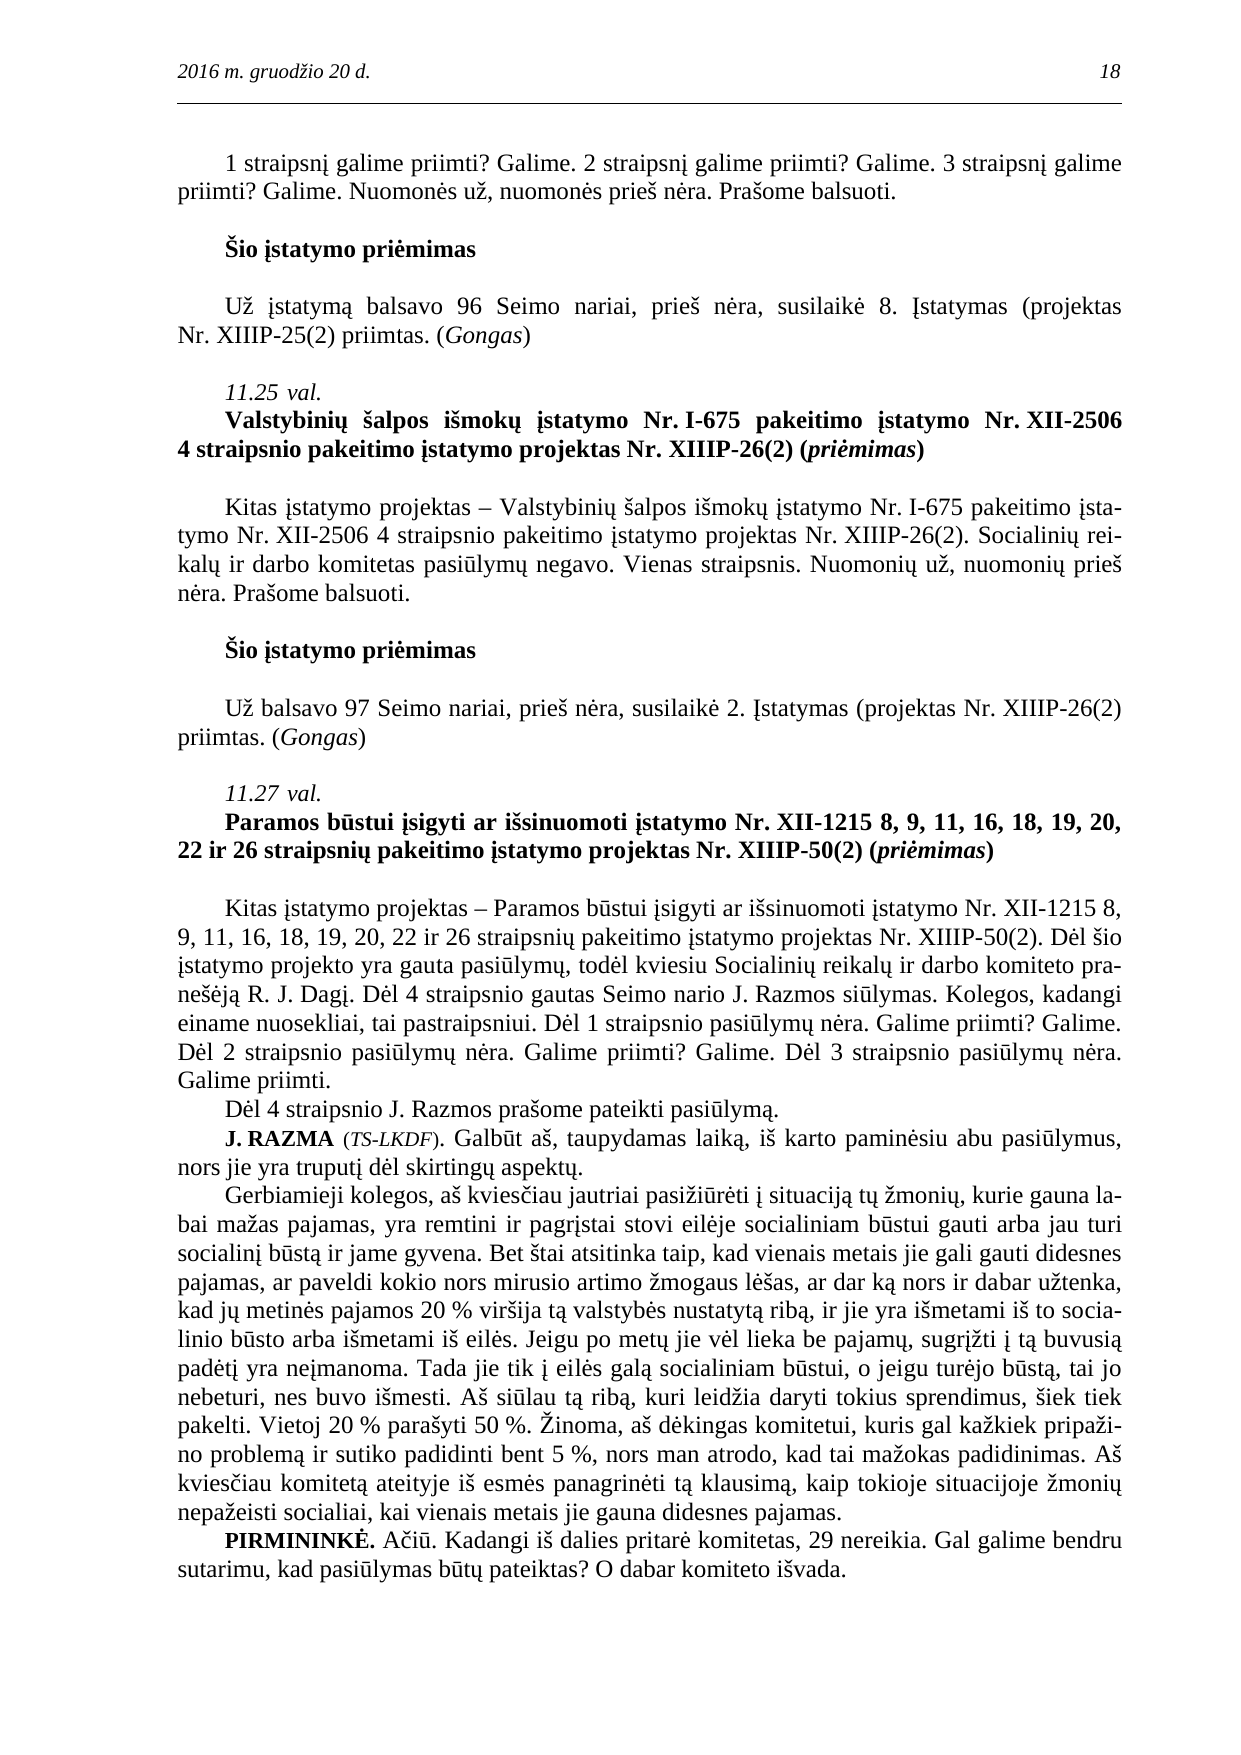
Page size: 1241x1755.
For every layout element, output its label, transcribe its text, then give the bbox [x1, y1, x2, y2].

text Šio įsta­ty­mo pri­ėmi­mas [177, 234, 1122, 263]
text Pa­ra­mos būs­tui įsi­gy­ti ar iš­si­nuo­mo­ti įsta­ty­mo Nr. XII-1215 8, 9, 11, 16, 18, 19, 20, 22 ir 26 straips­nių pa­kei­ti­mo įsta­ty­mo pro­jek­tas Nr. XIIIP-50(2) (pri­ėmi­mas) [177, 807, 1122, 864]
text 11.27 val. [224, 779, 1122, 807]
text Ki­tas įsta­ty­mo pro­jek­tas – Vals­ty­bi­nių šal­pos iš­mo­kų įsta­ty­mo Nr. I-675 pa­kei­ti­mo įsta­ty­mo Nr. XII-2506 4 straips­nio pa­kei­ti­mo įsta­ty­mo pro­jek­tas Nr. XIIIP-26(2). So­cia­li­nių rei­ka­lų ir dar­bo ko­mi­te­tas pa­siū­ly­mų ne­ga­vo. Vie­nas straips­nis. Nuo­mo­nių už, nuo­mo­nių prieš nė­ra. Pra­šo­me bal­suo­ti. [177, 492, 1122, 607]
text Už bal­sa­vo 97 Sei­mo na­riai, prieš nė­ra, su­si­lai­kė 2. Įsta­ty­mas (pro­jek­tas Nr. XIIIP-26(2) pri­im­tas. (Gon­gas) [177, 693, 1122, 750]
text Dėl 4 straips­nio J. Raz­mos pra­šo­me pa­teik­ti pa­siū­ly­mą. [177, 1094, 1122, 1123]
text J. RAZMA (TS-LKDF). Gal­būt aš, tau­py­da­mas lai­ką, iš kar­to pa­mi­nė­siu abu pa­siū­ly­mus, nors jie yra tru­pu­tį dėl skir­tin­gų as­pek­tų. [177, 1123, 1122, 1180]
text Ger­bia­mie­ji ko­le­gos, aš kvies­čiau jaut­riai pa­si­žiū­rė­ti į si­tu­a­ci­ją tų žmo­nių, ku­rie gau­na la­bai ma­žas pa­ja­mas, yra rem­ti­ni ir pa­grįs­tai sto­vi ei­lė­je so­cia­li­niam būs­tui gau­ti ar­ba jau tu­ri so­cia­li­nį būs­tą ir ja­me gy­ve­na. Bet štai at­si­tin­ka taip, kad vie­nais me­tais jie ga­li gau­ti di­des­nes pa­ja­mas, ar pa­vel­di ko­kio nors mi­ru­sio ar­ti­mo žmo­gaus lė­šas, ar dar ką nors ir da­bar už­ten­ka, kad jų me­ti­nės pa­ja­mos 20 % vir­ši­ja tą vals­ty­bės nu­sta­ty­tą ri­bą, ir jie yra iš­me­ta­mi iš to so­cia­li­nio būs­to ar­ba iš­me­ta­mi iš ei­lės. Jei­gu po me­tų jie vėl lie­ka be pa­ja­mų, su­grįž­ti į tą bu­vu­sią pa­dė­tį yra ne­įma­no­ma. Ta­da jie tik į ei­lės ga­lą so­cia­li­niam būs­tui, o jei­gu tu­rė­jo būs­tą, tai jo ne­be­tu­ri, nes bu­vo iš­mes­ti. Aš siū­lau tą ri­bą, ku­ri lei­džia da­ry­ti to­kius spren­di­mus, šiek tiek pa­kel­ti. Vie­toj 20 % pa­ra­šy­ti 50 %. Ži­no­ma, aš dė­kin­gas ko­mi­te­tui, ku­ris gal kaž­kiek pri­pa­ži­no pro­ble­mą ir su­ti­ko pa­di­din­ti bent 5 %, nors man at­ro­do, kad tai ma­žo­kas pa­di­di­ni­mas. Aš kvies­čiau ko­mi­te­tą at­ei­ty­je iš es­mės pa­nag­ri­nė­ti tą klau­si­mą, kaip to­kio­je si­tu­a­ci­jo­je žmo­nių ne­pa­žeis­ti so­cia­liai, kai vie­nais me­tais jie gau­na di­des­nes pa­ja­mas. [177, 1180, 1122, 1525]
text 1 straips­nį ga­li­me pri­im­ti? Ga­li­me. 2 straips­nį ga­li­me pri­im­ti? Ga­li­me. 3 straips­nį ga­li­me pri­im­ti? Ga­li­me. Nuo­mo­nės už, nuo­mo­nės prieš nė­ra. Pra­šo­me bal­suo­ti. [177, 148, 1122, 205]
text PIRMININKĖ. Ačiū. Ka­dan­gi iš da­lies pri­ta­rė ko­mi­te­tas, 29 ne­rei­kia. Gal ga­li­me ben­dru su­ta­ri­mu, kad pa­siū­ly­mas bū­tų pa­teik­tas? O da­bar ko­mi­te­to iš­va­da. [177, 1525, 1122, 1583]
text Vals­ty­bi­nių šal­pos iš­mo­kų įsta­ty­mo Nr. I-675 pa­kei­ti­mo įsta­ty­mo Nr. XII-2506 4 straips­nio pa­kei­ti­mo įsta­ty­mo pro­jek­tas Nr. XIIIP-26(2) (pri­ėmi­mas) [177, 405, 1122, 463]
text 11.25 val. [224, 378, 1122, 405]
text Ki­tas įsta­ty­mo pro­jek­tas – Pa­ra­mos būs­tui įsi­gy­ti ar iš­si­nuo­mo­ti įsta­ty­mo Nr. XII-1215 8, 9, 11, 16, 18, 19, 20, 22 ir 26 straips­nių pa­kei­ti­mo įsta­ty­mo pro­jek­tas Nr. XIIIP-50(2). Dėl šio įsta­ty­mo pro­jek­to yra gau­ta pa­siū­ly­mų, to­dėl kvie­siu So­cia­li­nių rei­ka­lų ir dar­bo ko­mi­te­to pra­ne­šė­ją R. J. Da­gį. Dėl 4 straips­nio gau­tas Sei­mo na­rio J. Raz­mos siū­ly­mas. Ko­le­gos, ka­dan­gi ei­na­me nuo­sek­liai, tai pa­straips­niui. Dėl 1 straips­nio pa­siū­ly­mų nė­ra. Ga­li­me pri­im­ti? Ga­li­me. Dėl 2 straips­nio pa­siū­ly­mų nė­ra. Ga­li­me pri­im­ti? Ga­li­me. Dėl 3 straips­nio pa­siū­ly­mų nė­ra. Ga­li­me pri­im­ti. [177, 893, 1122, 1094]
text Šio įsta­ty­mo pri­ėmi­mas [177, 635, 1122, 664]
text Už įsta­ty­mą bal­sa­vo 96 Sei­mo na­riai, prieš nė­ra, su­si­lai­kė 8. Įsta­ty­mas (pro­jek­tas Nr. XIIIP-25(2) pri­im­tas. (Gon­gas) [177, 291, 1122, 349]
